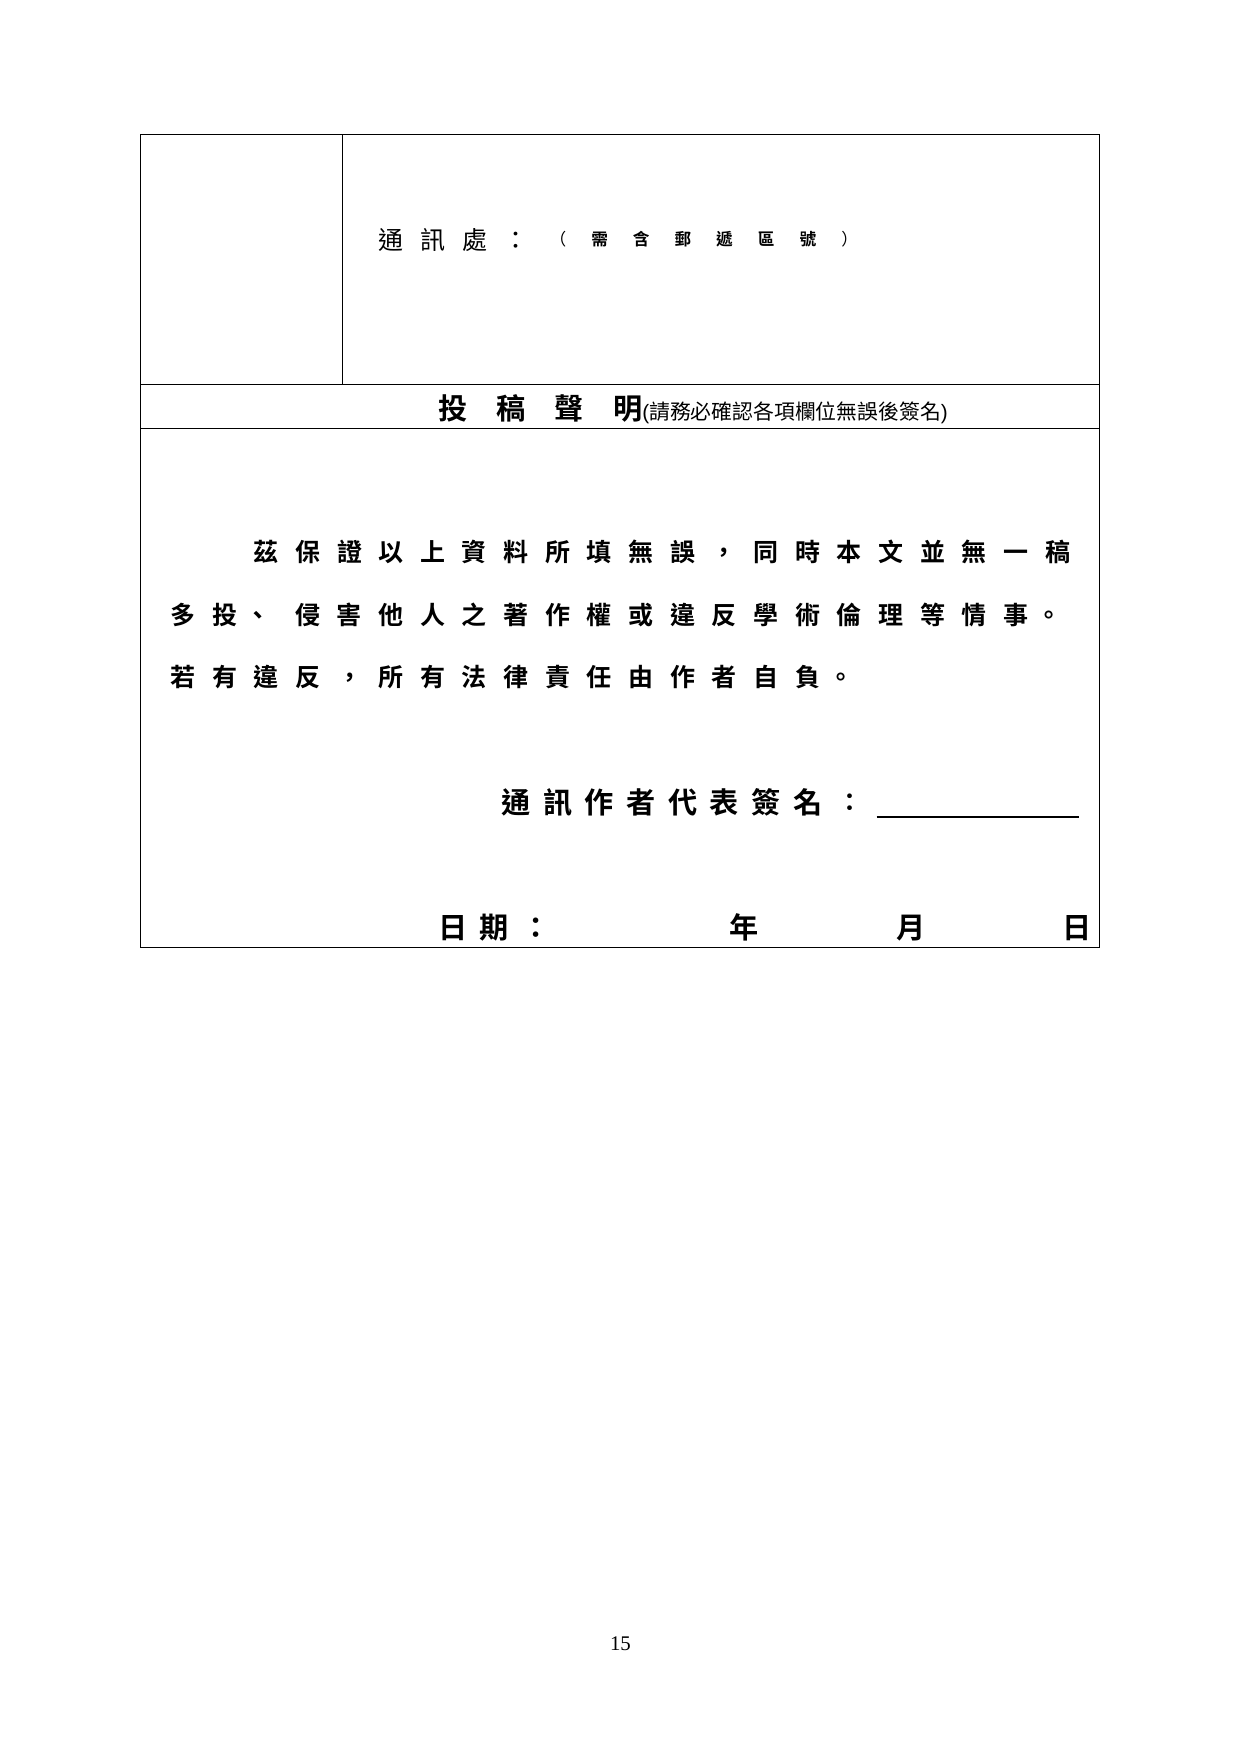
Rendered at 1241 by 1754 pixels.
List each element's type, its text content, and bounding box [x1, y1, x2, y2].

table_cell 投 稿 聲 明(請務必確認各項欄位無誤後簽名) [141, 385, 1099, 428]
table_cell 茲保證以上資料所填無誤，同時本文並無一稿多投、侵害他人之著作權或違反學術倫理等情事。若有違反，所有法律責任由作者自負。 通訊作者代表簽名： 日期： 年 月 日 [141, 429, 1099, 947]
table_cell [141, 135, 342, 384]
table_cell 通訊處：（需含郵遞區號） [343, 135, 1099, 384]
